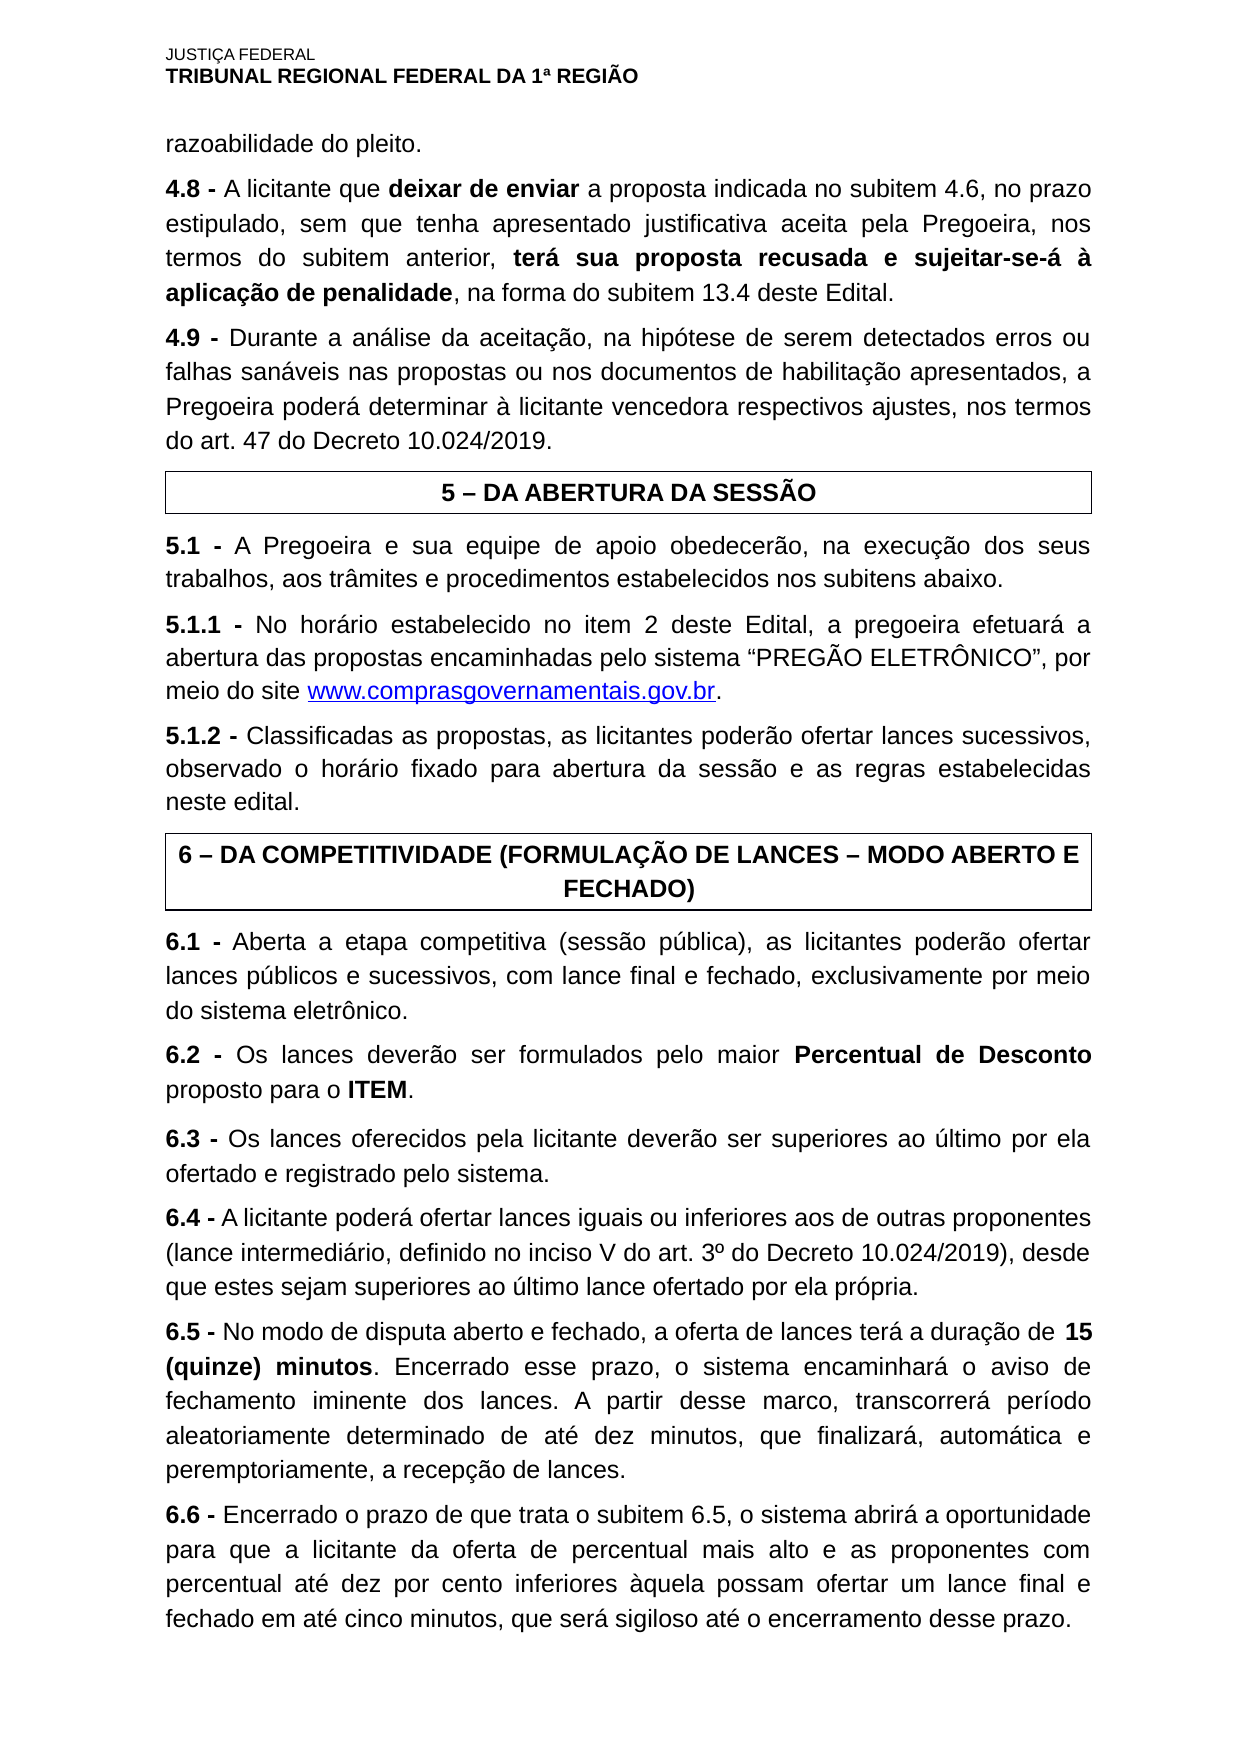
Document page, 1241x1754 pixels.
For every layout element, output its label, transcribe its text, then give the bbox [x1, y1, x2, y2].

text 6.4 - A licitante poderá ofertar lances iguais ou inferiores aos de outras proponentes (lance intermediário, definido no inciso V do art. 3º do Decreto 10.024/2019), desde que estes sejam superiores ao último lance ofertado por ela própria. [165, 1203, 1092, 1301]
text 5 – DA ABERTURA DA SESSÃO [166, 472, 1091, 513]
text 6 – DA COMPETITIVIDADE (FORMULAÇÃO DE LANCES – MODO ABERTO E FECHADO) [166, 834, 1091, 909]
text 6.5 - No modo de disputa aberto e fechado, a oferta de lances terá a duração de 15 (quinze) minutos. Encerrado esse prazo, o sistema encaminhará o aviso de fechamento iminente dos lances. A partir desse marco, transcorrerá período aleatoriamente determinado de até dez minutos, que finalizará, automática e peremptoriamente, a recepção de lances. [165, 1317, 1092, 1484]
text 5.1.2 - Classificadas as propostas, as licitantes poderão ofertar lances sucessivos, observado o horário fixado para abertura da sessão e as regras estabelecidas neste edital. [165, 721, 1092, 816]
text 5.1.1 - No horário estabelecido no item 2 deste Edital, a pregoeira efetuará a abertura das propostas encaminhadas pelo sistema “PREGÃO ELETRÔNICO”, por meio do site www.comprasgovernamentais.gov.br. [165, 609, 1092, 704]
text 4.9 - Durante a análise da aceitação, na hipótese de serem detectados erros ou falhas sanáveis nas propostas ou nos documentos de habilitação apresentados, a Pregoeira poderá determinar à licitante vencedora respectivos ajustes, nos termos do art. 47 do Decreto 10.024/2019. [165, 323, 1092, 455]
text 6.1 - Aberta a etapa competitiva (sessão pública), as licitantes poderão ofertar lances públicos e sucessivos, com lance final e fechado, exclusivamente por meio do sistema eletrônico. [165, 927, 1092, 1024]
text razoabilidade do pleito. [165, 129, 1092, 158]
text 6.2 - Os lances deverão ser formulados pelo maior Percentual de Desconto proposto para o ITEM. [165, 1041, 1092, 1104]
text 6.6 - Encerrado o prazo de que trata o subitem 6.5, o sistema abrirá a oportunidade para que a licitante da oferta de percentual mais alto e as proponentes com percentual até dez por cento inferiores àquela possam ofertar um lance final e fechado em até cinco minutos, que será sigiloso até o encerramento desse prazo. [165, 1500, 1092, 1632]
text 5.1 - A Pregoeira e sua equipe de apoio obedecerão, na execução dos seus trabalhos, aos trâmites e procedimentos estabelecidos nos subitens abaixo. [165, 531, 1092, 593]
text 6.3 - Os lances oferecidos pela licitante deverão ser superiores ao último por ela ofertado e registrado pelo sistema. [165, 1124, 1092, 1187]
text 4.8 - A licitante que deixar de enviar a proposta indicada no subitem 4.6, no prazo estipulado, sem que tenha apresentado justificativa aceita pela Pregoeira, nos termos do subitem anterior, terá sua proposta recusada e sujeitar-se-á à aplicação de penalidade, na forma do subitem 13.4 deste Edital. [165, 174, 1092, 306]
